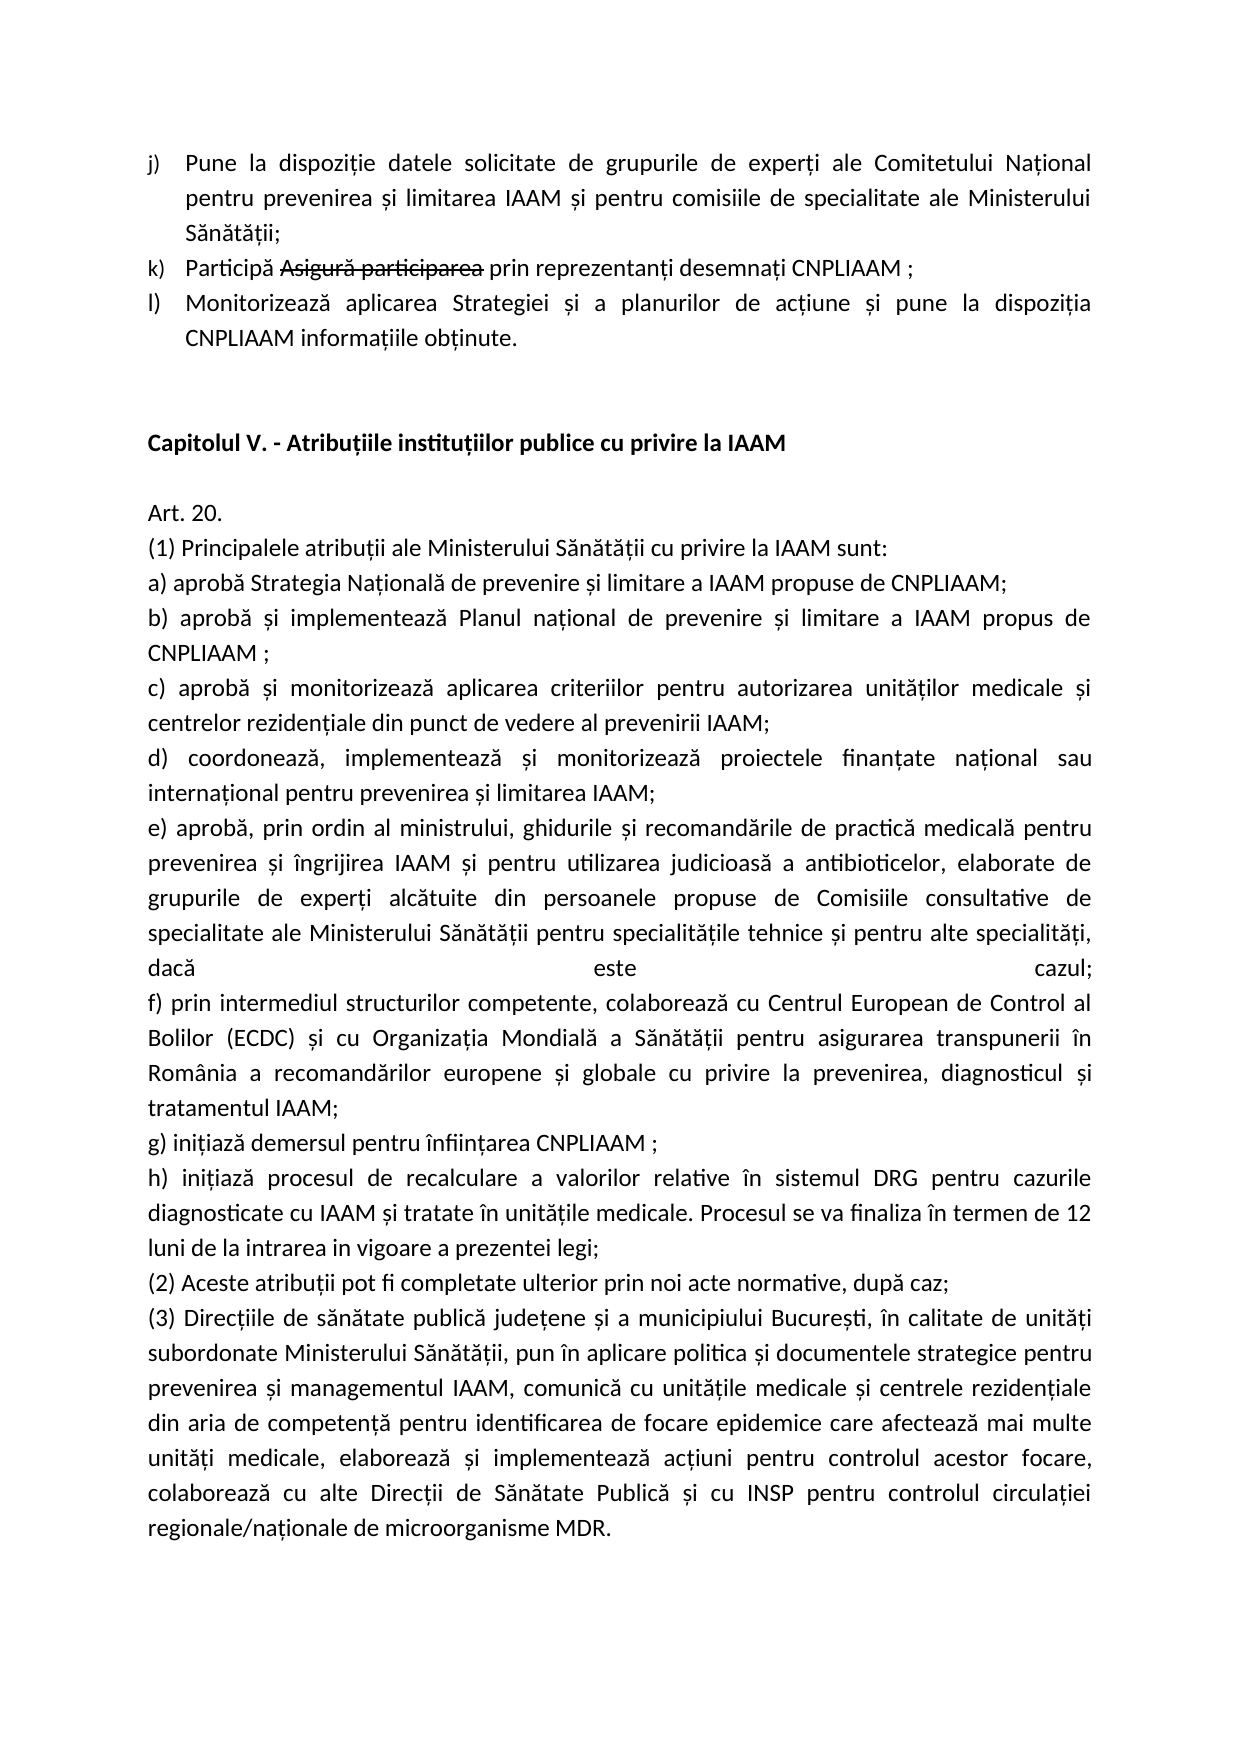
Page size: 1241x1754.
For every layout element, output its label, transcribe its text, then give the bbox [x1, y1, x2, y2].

text a) aprobă Strategia Națională de prevenire și limitare a IAAM propuse de CNPLIAAM; [148, 568, 1093, 598]
text g) inițiază demersul pentru înființarea CNPLIAAM ; [148, 1128, 1093, 1158]
text b) aprobă și implementează Planul național de prevenire și limitare a IAAM propus de CNPLIAAM ; [148, 603, 1093, 668]
text d) coordonează, implementează şi monitorizează proiectele finanţate național sau internațional pentru prevenirea și limitarea IAAM; [148, 743, 1093, 808]
text Capitolul V. - Atribuţiile instituţiilor publice cu privire la IAAM [148, 428, 1093, 458]
list Pune la dispoziție datele solicitate de grupurile de experți ale Comitetului Național pentru prevenirea și limitarea IAAM și pentru comisiile de specialitate ale Ministerului Sănătății; [148, 148, 1093, 248]
text h) inițiază procesul de recalculare a valorilor relative în sistemul DRG pentru cazurile diagnosticate cu IAAM și tratate în unitățile medicale. Procesul se va finaliza în termen de 12 luni de la intrarea in vigoare a prezentei legi; [148, 1163, 1093, 1263]
text c) aprobă și monitorizează aplicarea criteriilor pentru autorizarea unităților medicale și centrelor rezidențiale din punct de vedere al prevenirii IAAM; [148, 673, 1093, 738]
text Art. 20. [148, 498, 1093, 528]
text (3) Direcţiile de sănătate publică judeţene şi a municipiului Bucureşti, în calitate de unităţi subordonate Ministerului Sănătăţii, pun în aplicare politica şi documentele strategice pentru prevenirea și managementul IAAM, comunică cu unitățile medicale și centrele rezidențiale din aria de competență pentru identificarea de focare epidemice care afectează mai multe unități medicale, elaborează şi implementează acţiuni pentru controlul acestor focare, colaborează cu alte Direcții de Sănătate Publică și cu INSP pentru controlul circulației regionale/naționale de microorganisme MDR. [148, 1303, 1093, 1543]
text (2) Aceste atribuții pot fi completate ulterior prin noi acte normative, după caz; [148, 1268, 1093, 1298]
text (1) Principalele atribuții ale Ministerului Sănătăţii cu privire la IAAM sunt: [148, 533, 1093, 563]
list Participă Asigură participarea prin reprezentanți desemnați CNPLIAAM ; [148, 253, 1093, 283]
text e) aprobă, prin ordin al ministrului, ghidurile şi recomandările de practică medicală pentru prevenirea și îngrijirea IAAM și pentru utilizarea judicioasă a antibioticelor, elaborate de grupurile de experți alcătuite din persoanele propuse de Comisiile consultative de specialitate ale Ministerului Sănătăţii pentru specialitățile tehnice și pentru alte specialități, dacă este cazul; f) prin intermediul structurilor competente, colaborează cu Centrul European de Control al Bolilor (ECDC) și cu Organizaţia Mondială a Sănătăţii pentru asigurarea transpunerii în România a recomandărilor europene și globale cu privire la prevenirea, diagnosticul şi tratamentul IAAM; [148, 813, 1093, 1123]
list Monitorizează aplicarea Strategiei și a planurilor de acțiune și pune la dispoziția CNPLIAAM informațiile obținute. [148, 288, 1093, 353]
